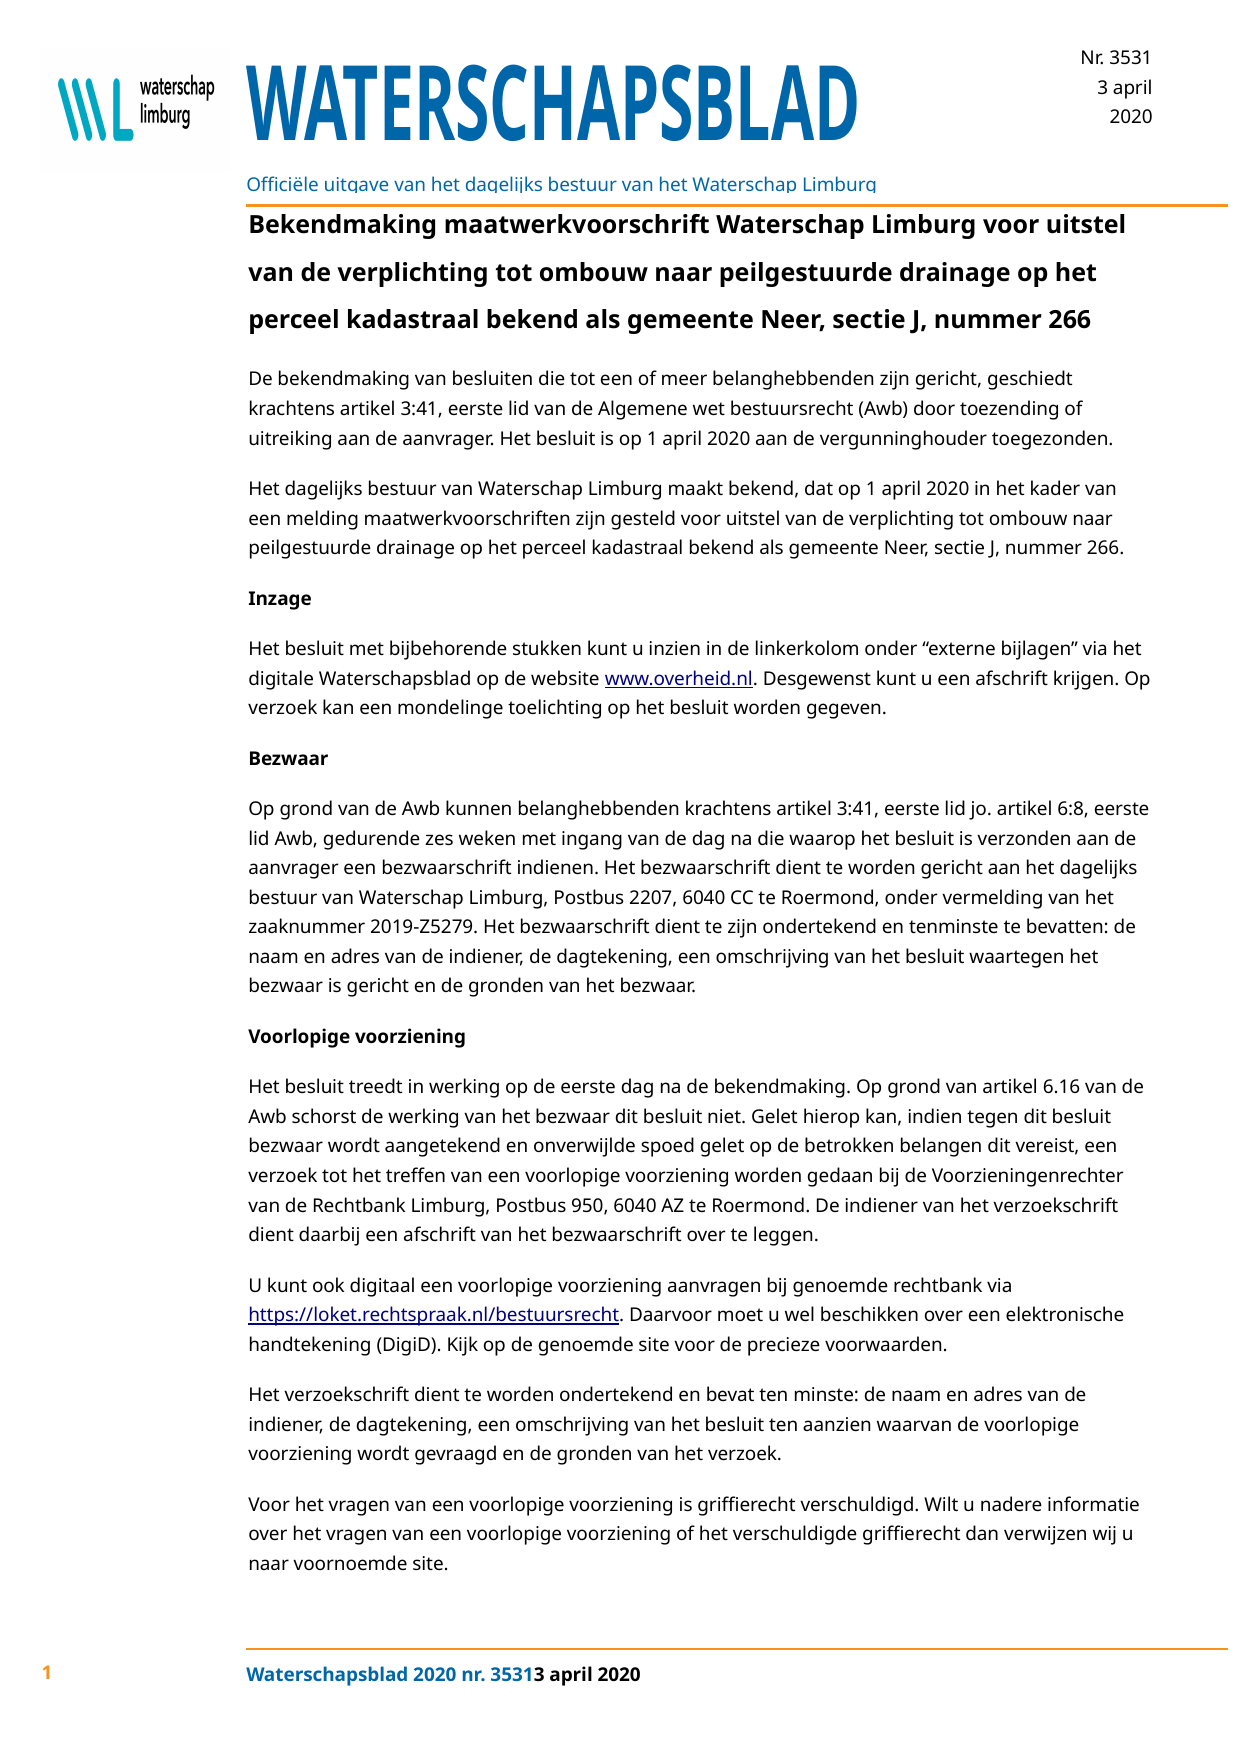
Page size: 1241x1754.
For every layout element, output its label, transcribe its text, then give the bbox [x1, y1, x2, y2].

text Inzage [248, 585, 1152, 610]
text Het besluit treedt in werking op de eerste dag na de bekendmaking. Op grond van artikel 6.16 van de Awb schorst de werking van het bezwaar dit besluit niet. Gelet hierop kan, indien tegen dit besluit bezwaar wordt aangetekend en onverwijlde spoed gelet op de betrokken belangen dit vereist, een verzoek tot het treffen van een voorlopige voorziening worden gedaan bij de Voorzieningenrechter van de Rechtbank Limburg, Postbus 950, 6040 AZ te Roermond. De indiener van het verzoekschrift dient daarbij een afschrift van het bezwaarschrift over te leggen. [248, 1073, 1152, 1247]
text De bekendmaking van besluiten die tot een of meer belanghebbenden zijn gericht, geschiedt krachtens artikel 3:41, eerste lid van de Algemene wet bestuursrecht (Awb) door toezending of uitreiking aan de aanvrager. Het besluit is op 1 april 2020 aan de vergunninghouder toegezonden. [248, 366, 1152, 450]
text Voorlopige voorziening [248, 1023, 1152, 1049]
picture [41, 47, 231, 172]
text Op grond van de Awb kunnen belanghebbenden krachtens artikel 3:41, eerste lid jo. artikel 6:8, eerste lid Awb, gedurende zes weken met ingang van de dag na die waarop het besluit is verzonden aan de aanvrager een bezwaarschrift indienen. Het bezwaarschrift dient te worden gericht aan het dagelijks bestuur van Waterschap Limburg, Postbus 2207, 6040 CC te Roermond, onder vermelding van het zaaknummer 2019-Z5279. Het bezwaarschrift dient te zijn ondertekend en tenminste te bevatten: de naam en adres van de indiener, de dagtekening, een omschrijving van het besluit waartegen het bezwaar is gericht en de gronden van het bezwaar. [248, 795, 1152, 998]
text Voor het vragen van een voorlopige voorziening is griffierecht verschuldigd. Wilt u nadere informatie over het vragen van een voorlopige voorziening of het verschuldigde griffierecht dan verwijzen wij u naar voornoemde site. [248, 1491, 1152, 1576]
text Het besluit met bijbehorende stukken kunt u inzien in de linkerkolom onder “externe bijlagen” via het digitale Waterschapsblad op de website www.overheid.nl. Desgewenst kunt u een afschrift krijgen. Op verzoek kan een mondelinge toelichting op het besluit worden gegeven. [248, 635, 1152, 720]
text Bezwaar [248, 745, 1152, 770]
text U kunt ook digitaal een voorlopige voorziening aanvragen bij genoemde rechtbank via https://loket.rechtspraak.nl/bestuursrecht. Daarvoor moet u wel beschikken over een elektronische handtekening (DigiD). Kijk op de genoemde site voor de precieze voorwaarden. [248, 1272, 1152, 1357]
text Het dagelijks bestuur van Waterschap Limburg maakt bekend, dat op 1 april 2020 in het kader van een melding maatwerkvoorschriften zijn gesteld voor uitstel van de verplichting tot ombouw naar peilgestuurde drainage op het perceel kadastraal bekend als gemeente Neer, sectie J, nummer 266. [248, 475, 1152, 560]
text Bekendmaking maatwerkvoorschrift Waterschap Limburg voor uitstel van de verplichting tot ombouw naar peilgestuurde drainage op het perceel kadastraal bekend als gemeente Neer, sectie J, nummer 266 [248, 207, 1152, 336]
text Het verzoekschrift dient te worden ondertekend en bevat ten minste: de naam en adres van de indiener, de dagtekening, een omschrijving van het besluit ten aanzien waarvan de voorlopige voorziening wordt gevraagd en de gronden van het verzoek. [248, 1381, 1152, 1466]
